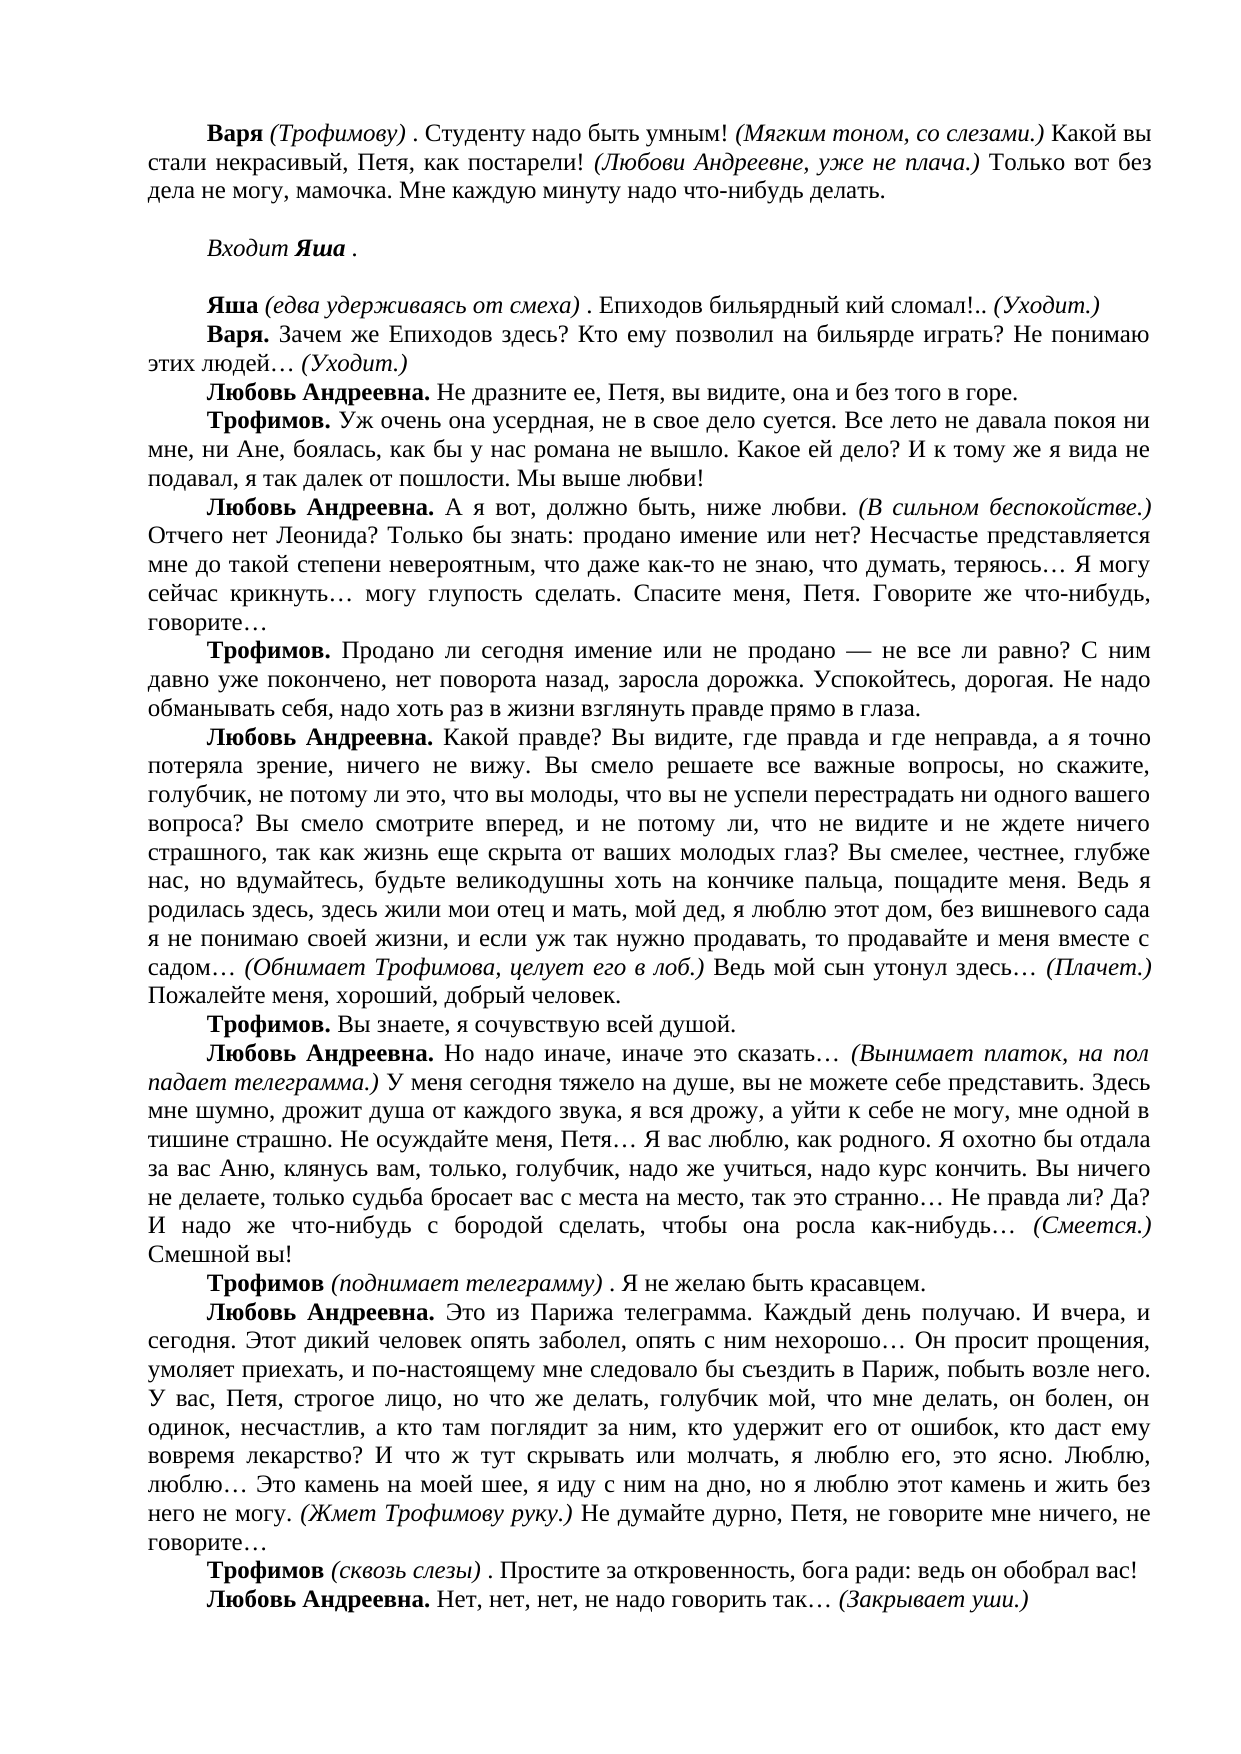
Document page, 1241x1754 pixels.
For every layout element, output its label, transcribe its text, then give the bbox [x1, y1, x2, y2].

text Яша (едва удерживаясь от смеха) . Епиходов бильярдный кий сломал!.. (Уходит.) [148, 291, 1152, 319]
text Трофимов. Вы знаете, я сочувствую всей душой. [148, 1009, 1152, 1038]
text Любовь Андреевна. Нет, нет, нет, не надо говорить так… (Закрывает уши.) [148, 1584, 1152, 1613]
text Любовь Андреевна. Не дразните ее, Петя, вы видите, она и без того в горе. [148, 377, 1152, 406]
text Входит Яша . [148, 233, 1152, 262]
text Любовь Андреевна. Но надо иначе, иначе это сказать… (Вынимает платок, на пол падает телеграмма.) У меня сегодня тяжело на душе, вы не можете себе представить. Здесь мне шумно, дрожит душа от каждого звука, я вся дрожу, а уйти к себе не могу, мне одной в тишине страшно. Не осуждайте меня, Петя… Я вас люблю, как родного. Я охотно бы отдала за вас Аню, клянусь вам, только, голубчик, надо же учиться, надо курс кончить. Вы ничего не делаете, только судьба бросает вас с места на место, так это странно… Не правда ли? Да? И надо же что-нибудь с бородой сделать, чтобы она росла как-нибудь… (Смеется.) Смешной вы! [148, 1038, 1152, 1268]
text Любовь Андреевна. Это из Парижа телеграмма. Каждый день получаю. И вчера, и сегодня. Этот дикий человек опять заболел, опять с ним нехорошо… Он просит прощения, умоляет приехать, и по-настоящему мне следовало бы съездить в Париж, побыть возле него. У вас, Петя, строгое лицо, но что же делать, голубчик мой, что мне делать, он болен, он одинок, несчастлив, а кто там поглядит за ним, кто удержит его от ошибок, кто даст ему вовремя лекарство? И что ж тут скрывать или молчать, я люблю его, это ясно. Люблю, люблю… Это камень на моей шее, я иду с ним на дно, но я люблю этот камень и жить без него не могу. (Жмет Трофимову руку.) Не думайте дурно, Петя, не говорите мне ничего, не говорите… [148, 1297, 1152, 1556]
text Варя (Трофимову) . Студенту надо быть умным! (Мягким тоном, со слезами.) Какой вы стали некрасивый, Петя, как постарели! (Любови Андреевне, уже не плача.) Только вот без дела не могу, мамочка. Мне каждую минуту надо что-нибудь делать. [148, 118, 1152, 204]
text Любовь Андреевна. А я вот, должно быть, ниже любви. (В сильном беспокойстве.) Отчего нет Леонида? Только бы знать: продано имение или нет? Несчастье представляется мне до такой степени невероятным, что даже как-то не знаю, что думать, теряюсь… Я могу сейчас крикнуть… могу глупость сделать. Спасите меня, Петя. Говорите же что-нибудь, говорите… [148, 492, 1152, 636]
text Любовь Андреевна. Какой правде? Вы видите, где правда и где неправда, а я точно потеряла зрение, ничего не вижу. Вы смело решаете все важные вопросы, но скажите, голубчик, не потому ли это, что вы молоды, что вы не успели перестрадать ни одного вашего вопроса? Вы смело смотрите вперед, и не потому ли, что не видите и не ждете ничего страшного, так как жизнь еще скрыта от ваших молодых глаз? Вы смелее, честнее, глубже нас, но вдумайтесь, будьте великодушны хоть на кончике пальца, пощадите меня. Ведь я родилась здесь, здесь жили мои отец и мать, мой дед, я люблю этот дом, без вишневого сада я не понимаю своей жизни, и если уж так нужно продавать, то продавайте и меня вместе с садом… (Обнимает Трофимова, целует его в лоб.) Ведь мой сын утонул здесь… (Плачет.) Пожалейте меня, хороший, добрый человек. [148, 722, 1152, 1009]
text Трофимов (поднимает телеграмму) . Я не желаю быть красавцем. [148, 1268, 1152, 1297]
text Трофимов (сквозь слезы) . Простите за откровенность, бога ради: ведь он обобрал вас! [148, 1556, 1152, 1584]
text Варя. Зачем же Епиходов здесь? Кто ему позволил на бильярде играть? Не понимаю этих людей… (Уходит.) [148, 319, 1152, 377]
text Трофимов. Продано ли сегодня имение или не продано — не все ли равно? С ним давно уже покончено, нет поворота назад, заросла дорожка. Успокойтесь, дорогая. Не надо обманывать себя, надо хоть раз в жизни взглянуть правде прямо в глаза. [148, 636, 1152, 722]
text Трофимов. Уж очень она усердная, не в свое дело суется. Все лето не давала покоя ни мне, ни Ане, боялась, как бы у нас романа не вышло. Какое ей дело? И к тому же я вида не подавал, я так далек от пошлости. Мы выше любви! [148, 406, 1152, 492]
